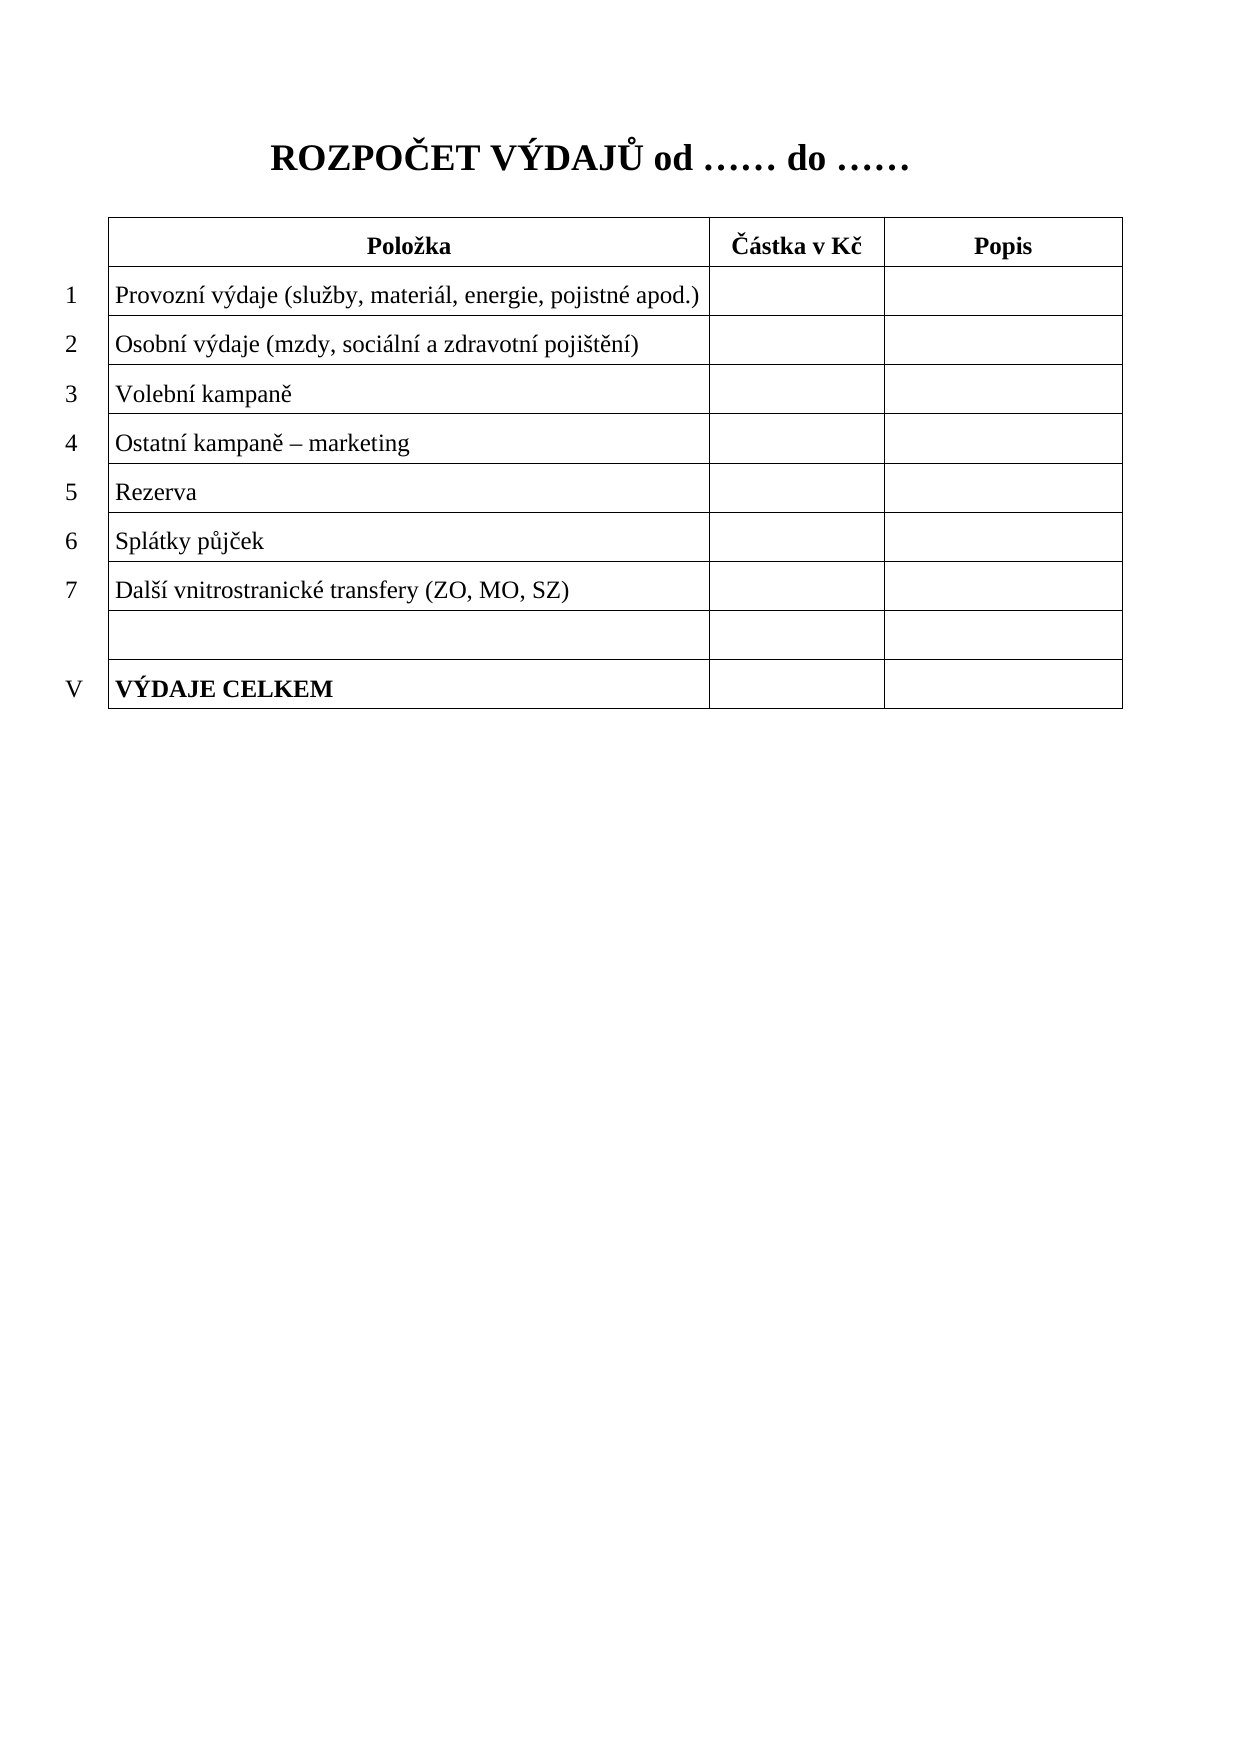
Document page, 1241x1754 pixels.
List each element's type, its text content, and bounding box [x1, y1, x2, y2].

table_cell 3 [59, 364, 108, 413]
table_cell 7 [59, 561, 108, 610]
table_cell [710, 611, 884, 659]
table_cell [885, 414, 1122, 462]
table_cell V [59, 659, 108, 708]
table_cell 5 [59, 463, 108, 512]
table_cell [710, 464, 884, 512]
table_cell [109, 611, 709, 659]
table_cell Osobní výdaje (mzdy, sociální a zdravotní pojištění) [109, 316, 709, 364]
table_cell Provozní výdaje (služby, materiál, energie, pojistné apod.) [109, 267, 709, 315]
table_cell [885, 464, 1122, 512]
table_cell [885, 513, 1122, 561]
table_header Popis [885, 218, 1122, 266]
table_cell [710, 414, 884, 462]
table_cell [710, 316, 884, 364]
table_cell Další vnitrostranické transfery (ZO, MO, SZ) [109, 562, 709, 610]
table_header Částka v Kč [710, 218, 884, 266]
table_header Položka [109, 218, 709, 266]
table_cell 6 [59, 512, 108, 561]
table_cell [885, 611, 1122, 659]
table_cell [885, 365, 1122, 413]
table_cell [885, 562, 1122, 610]
table_cell Rezerva [109, 464, 709, 512]
table_cell [710, 267, 884, 315]
table_cell [710, 562, 884, 610]
table_cell [59, 610, 108, 659]
table_cell VÝDAJE CELKEM [109, 660, 709, 708]
table_cell [710, 365, 884, 413]
subtitle ROZPOČET VÝDAJŮ od …… do …… [59, 136, 1122, 179]
table_cell [885, 267, 1122, 315]
table_header [59, 217, 108, 266]
table_cell [710, 513, 884, 561]
table_cell Ostatní kampaně – marketing [109, 414, 709, 462]
table_cell 4 [59, 413, 108, 462]
table_cell Splátky půjček [109, 513, 709, 561]
table_cell 1 [59, 266, 108, 315]
table_cell [710, 660, 884, 708]
table_cell [885, 660, 1122, 708]
table_cell Volební kampaně [109, 365, 709, 413]
table_cell 2 [59, 315, 108, 364]
table_cell [885, 316, 1122, 364]
